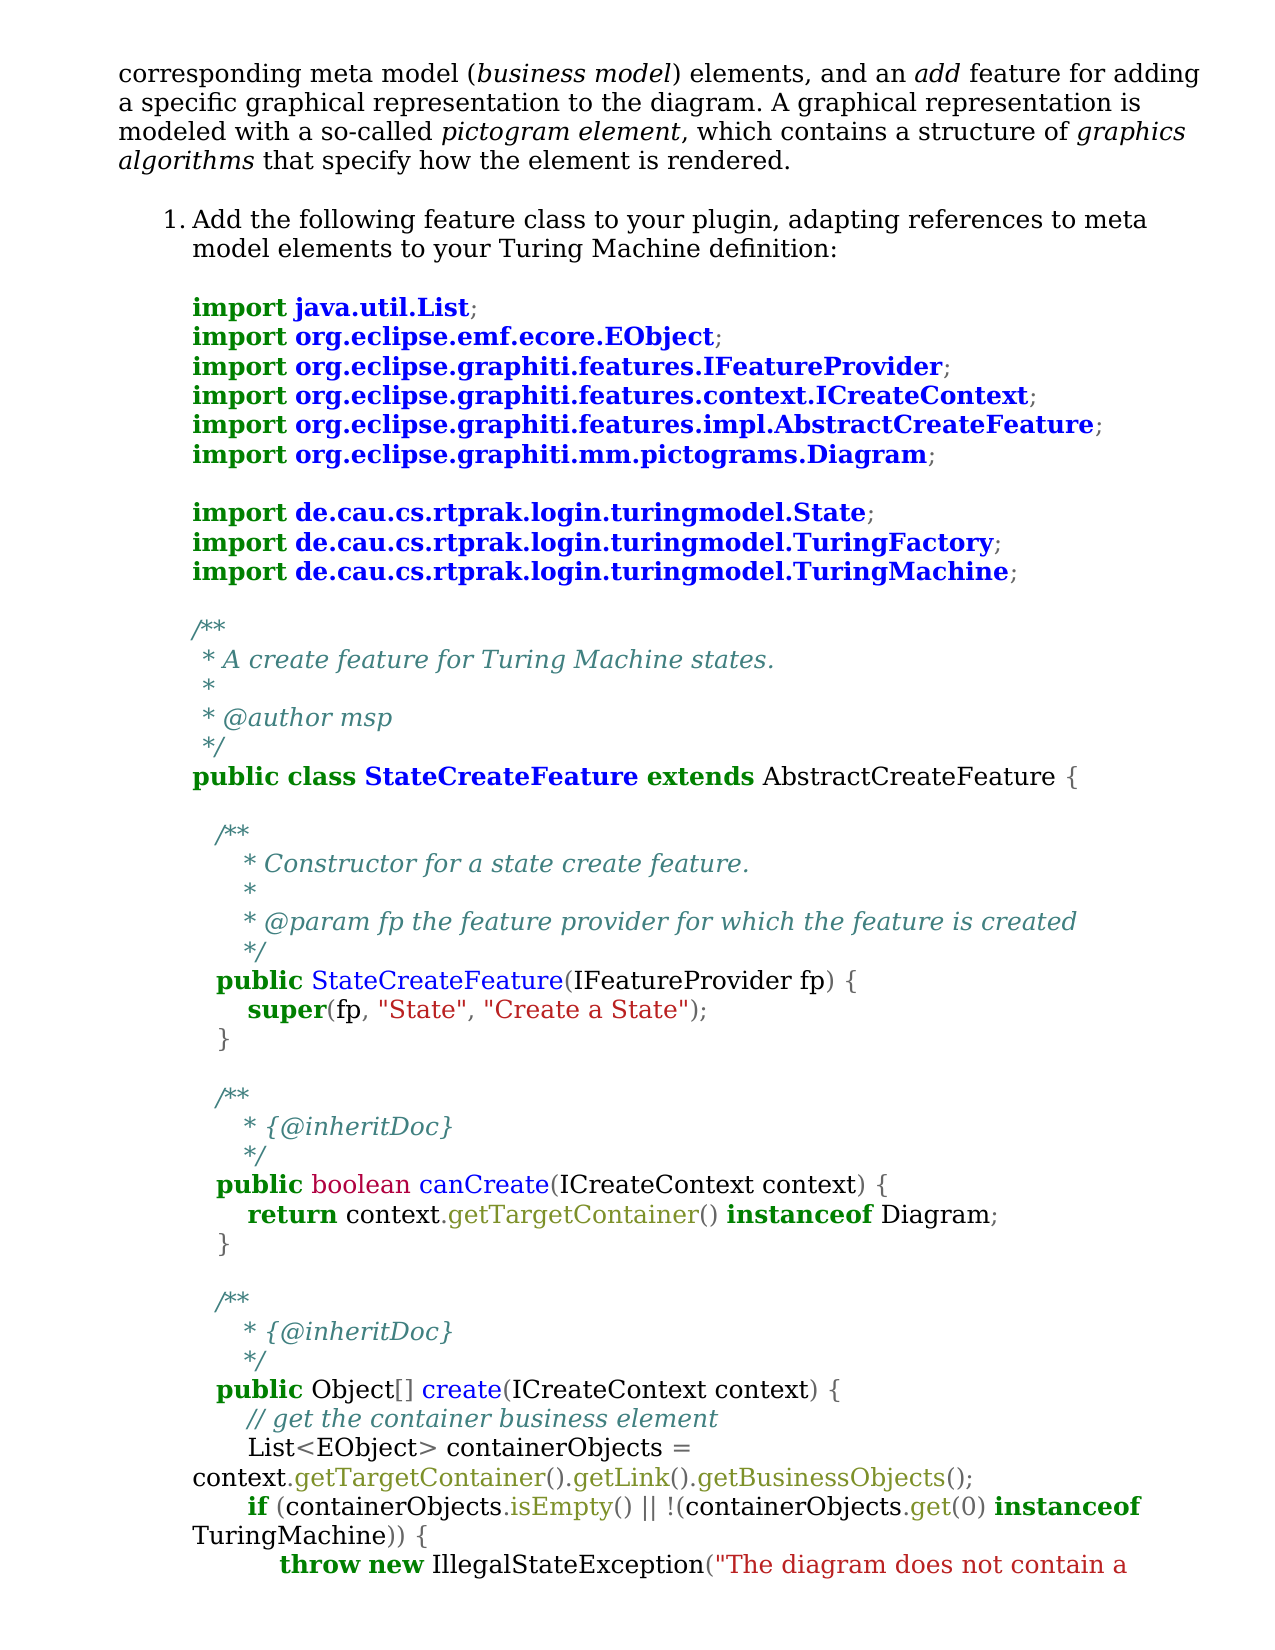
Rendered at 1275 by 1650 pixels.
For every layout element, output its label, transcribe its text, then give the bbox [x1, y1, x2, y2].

list import java.util.List; import org.eclipse.emf.ecore.EObject; import org.eclipse.graphiti.features.IFeatureProvider; import org.eclipse.graphiti.features.context.ICreateContext; import org.eclipse.graphiti.features.impl.AbstractCreateFeature; import org.eclipse.graphiti.mm.pictograms.Diagram; import de.cau.cs.rtprak.login.turingmodel.State; import de.cau.cs.rtprak.login.turingmodel.TuringFactory; import de.cau.cs.rtprak.login.turingmodel.TuringMachine; /** * A create feature for Turing Machine states. * * @author msp */ public class StateCreateFeature extends AbstractCreateFeature { /** * Constructor for a state create feature. * * @param fp the feature provider for which the feature is created */ public StateCreateFeature(IFeatureProvider fp) { super(fp, "State", "Create a State"); } /** * {@inheritDoc} */ public boolean canCreate(ICreateContext context) { return context.getTargetContainer() instanceof Diagram; } /** * {@inheritDoc} */ public Object[] create(ICreateContext context) { // get the container business element List<EObject> containerObjects = context.getTargetContainer().getLink().getBusinessObjects(); if (containerObjects.isEmpty() || !(containerObjects.get(0) instanceof TuringMachine)) { throw new IllegalStateException("The diagram does not contain a [162, 293, 1216, 1580]
text corresponding meta model (business model) elements, and an add feature for adding a specific graphical representation to the diagram. A graphical representation is modeled with a so-called pictogram element, which contains a structure of graphics algorithms that specify how the element is rendered. [118, 59, 1216, 176]
list Add the following feature class to your plugin, adapting references to meta model elements to your Turing Machine definition: [162, 205, 1216, 263]
